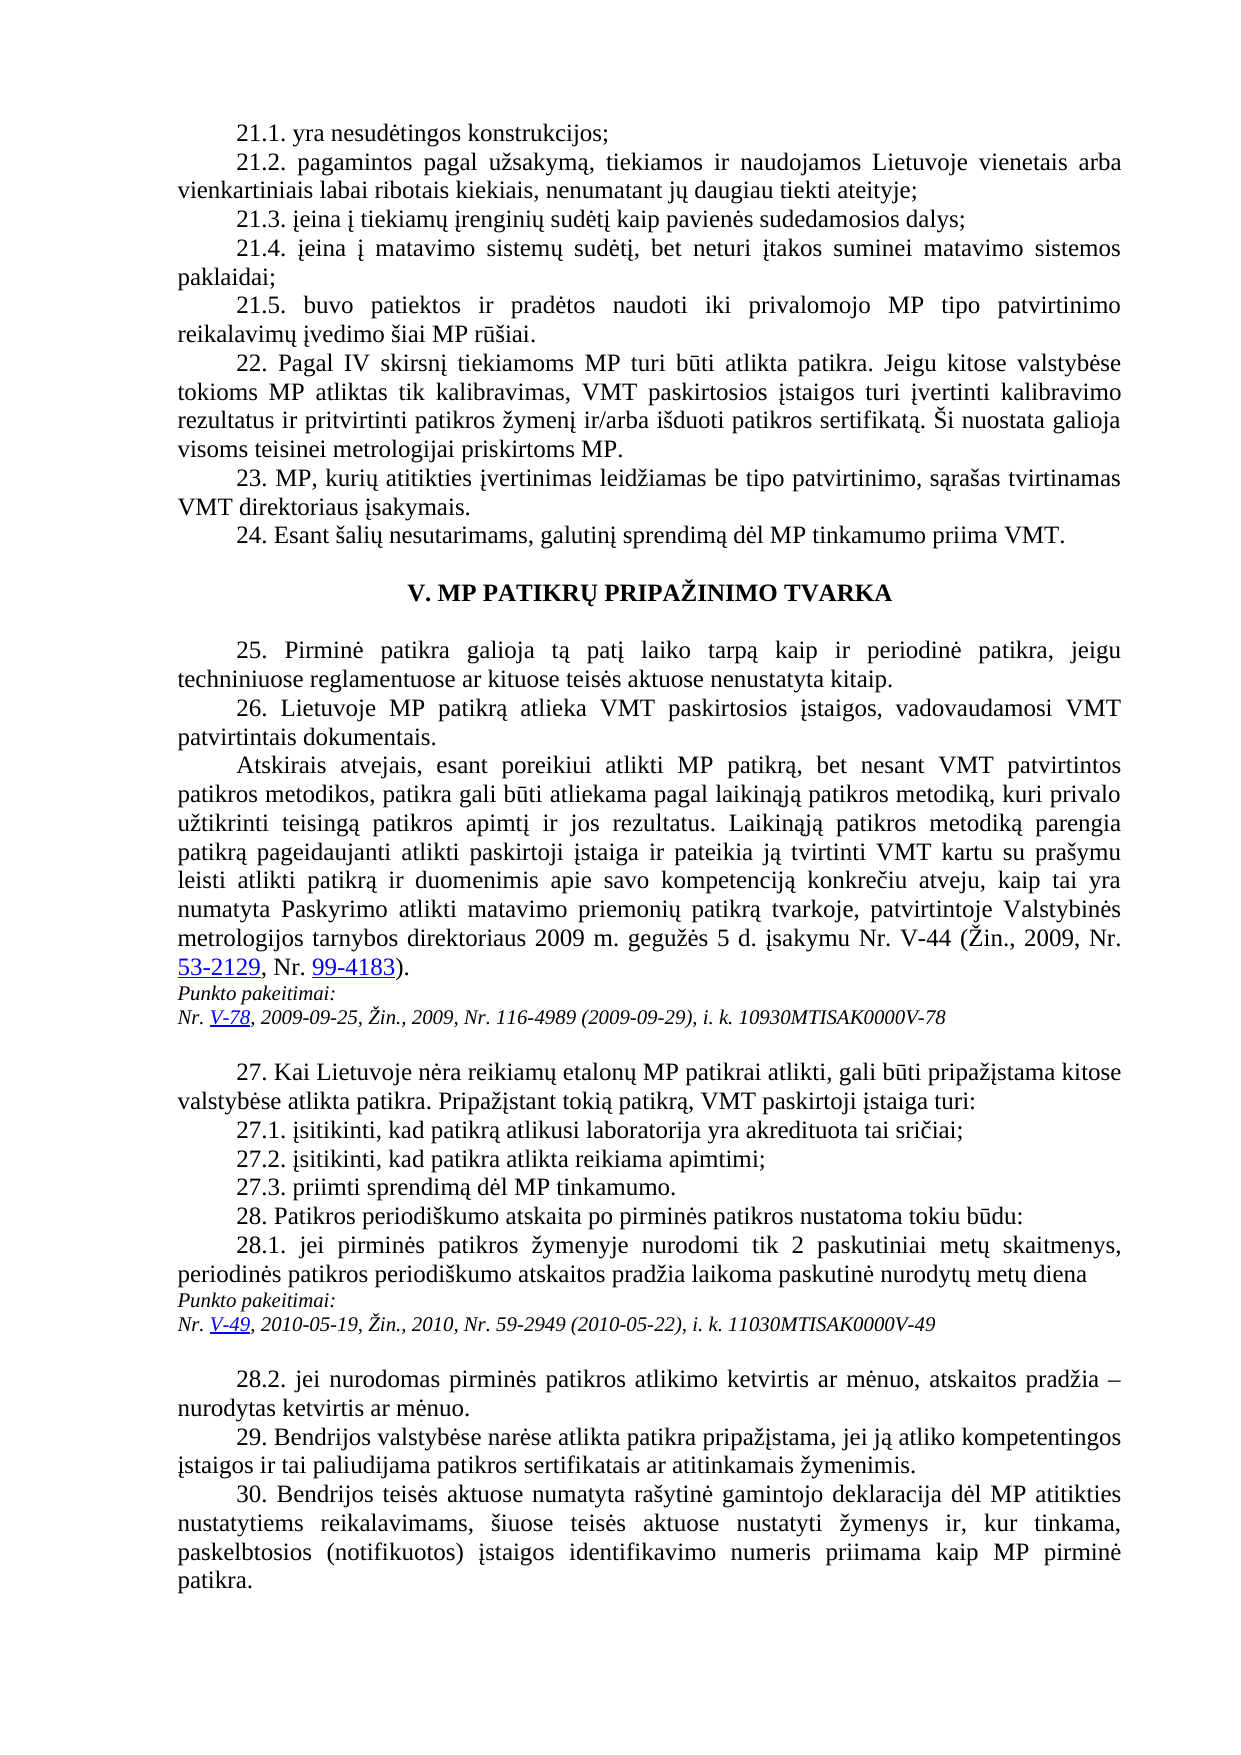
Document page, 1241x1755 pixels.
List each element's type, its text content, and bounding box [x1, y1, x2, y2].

text 27.2. įsitikinti, kad patikra atlikta reikiama apimtimi; [177, 1144, 1122, 1172]
text 21.3. įeina į tiekiamų įrenginių sudėtį kaip pavienės sudedamosios dalys; [177, 204, 1122, 233]
text 21.5. buvo patiektos ir pradėtos naudoti iki privalomojo MP tipo patvirtinimo reikalavimų įvedimo šiai MP rūšiai. [177, 291, 1122, 348]
text 27.3. priimti sprendimą dėl MP tinkamumo. [177, 1172, 1122, 1201]
text Atskirais atvejais, esant poreikiui atlikti MP patikrą, bet nesant VMT patvirtintos patikros metodikos, patikra gali būti atliekama pagal laikinąją patikros metodiką, kuri privalo užtikrinti teisingą patikros apimtį ir jos rezultatus. Laikinąją patikros metodiką parengia patikrą pageidaujanti atlikti paskirtoji įstaiga ir pateikia ją tvirtinti VMT kartu su prašymu leisti atlikti patikrą ir duomenimis apie savo kompetenciją konkrečiu atveju, kaip tai yra numatyta Paskyrimo atlikti matavimo priemonių patikrą tvarkoje, patvirtintoje Valstybinės metrologijos tarnybos direktoriaus 2009 m. gegužės 5 d. įsakymu Nr. V-44 (Žin., 2009, Nr. 53-2129, Nr. 99-4183). [177, 751, 1122, 981]
text Punkto pakeitimai: [177, 981, 1122, 1005]
text 30. Bendrijos teisės aktuose numatyta rašytinė gamintojo deklaracija dėl MP atitikties nustatytiems reikalavimams, šiuose teisės aktuose nustatyti žymenys ir, kur tinkama, paskelbtosios (notifikuotos) įstaigos identifikavimo numeris priimama kaip MP pirminė patikra. [177, 1479, 1122, 1594]
text V. MP PATIKRŲ PRIPAŽINIMO TVARKA [177, 578, 1122, 607]
text Punkto pakeitimai: [177, 1287, 1122, 1312]
text 23. MP, kurių atitikties įvertinimas leidžiamas be tipo patvirtinimo, sąrašas tvirtinamas VMT direktoriaus įsakymais. [177, 463, 1122, 521]
text 21.4. įeina į matavimo sistemų sudėtį, bet neturi įtakos suminei matavimo sistemos paklaidai; [177, 233, 1122, 291]
text Nr. V-78, 2009-09-25, Žin., 2009, Nr. 116-4989 (2009-09-29), i. k. 10930MTISAK0000V-78 [177, 1005, 1122, 1029]
text 22. Pagal IV skirsnį tiekiamoms MP turi būti atlikta patikra. Jeigu kitose valstybėse tokioms MP atliktas tik kalibravimas, VMT paskirtosios įstaigos turi įvertinti kalibravimo rezultatus ir pritvirtinti patikros žymenį ir/arba išduoti patikros sertifikatą. Ši nuostata galioja visoms teisinei metrologijai priskirtoms MP. [177, 348, 1122, 463]
text 27. Kai Lietuvoje nėra reikiamų etalonų MP patikrai atlikti, gali būti pripažįstama kitose valstybėse atlikta patikra. Pripažįstant tokią patikrą, VMT paskirtoji įstaiga turi: [177, 1057, 1122, 1115]
text 29. Bendrijos valstybėse narėse atlikta patikra pripažįstama, jei ją atliko kompetentingos įstaigos ir tai paliudijama patikros sertifikatais ar atitinkamais žymenimis. [177, 1422, 1122, 1479]
text 28.2. jei nurodomas pirminės patikros atlikimo ketvirtis ar mėnuo, atskaitos pradžia – nurodytas ketvirtis ar mėnuo. [177, 1364, 1122, 1422]
text 26. Lietuvoje MP patikrą atlieka VMT paskirtosios įstaigos, vadovaudamosi VMT patvirtintais dokumentais. [177, 693, 1122, 751]
text 27.1. įsitikinti, kad patikrą atlikusi laboratorija yra akredituota tai sričiai; [177, 1115, 1122, 1144]
text 28. Patikros periodiškumo atskaita po pirminės patikros nustatoma tokiu būdu: [177, 1201, 1122, 1230]
text Nr. V-49, 2010-05-19, Žin., 2010, Nr. 59-2949 (2010-05-22), i. k. 11030MTISAK0000V-49 [177, 1312, 1122, 1336]
text 21.1. yra nesudėtingos konstrukcijos; [177, 118, 1122, 147]
text 25. Pirminė patikra galioja tą patį laiko tarpą kaip ir periodinė patikra, jeigu techniniuose reglamentuose ar kituose teisės aktuose nenustatyta kitaip. [177, 636, 1122, 693]
text 21.2. pagamintos pagal užsakymą, tiekiamos ir naudojamos Lietuvoje vienetais arba vienkartiniais labai ribotais kiekiais, nenumatant jų daugiau tiekti ateityje; [177, 147, 1122, 204]
text 24. Esant šalių nesutarimams, galutinį sprendimą dėl MP tinkamumo priima VMT. [177, 521, 1122, 549]
text 28.1. jei pirminės patikros žymenyje nurodomi tik 2 paskutiniai metų skaitmenys, periodinės patikros periodiškumo atskaitos pradžia laikoma paskutinė nurodytų metų diena [177, 1230, 1122, 1287]
